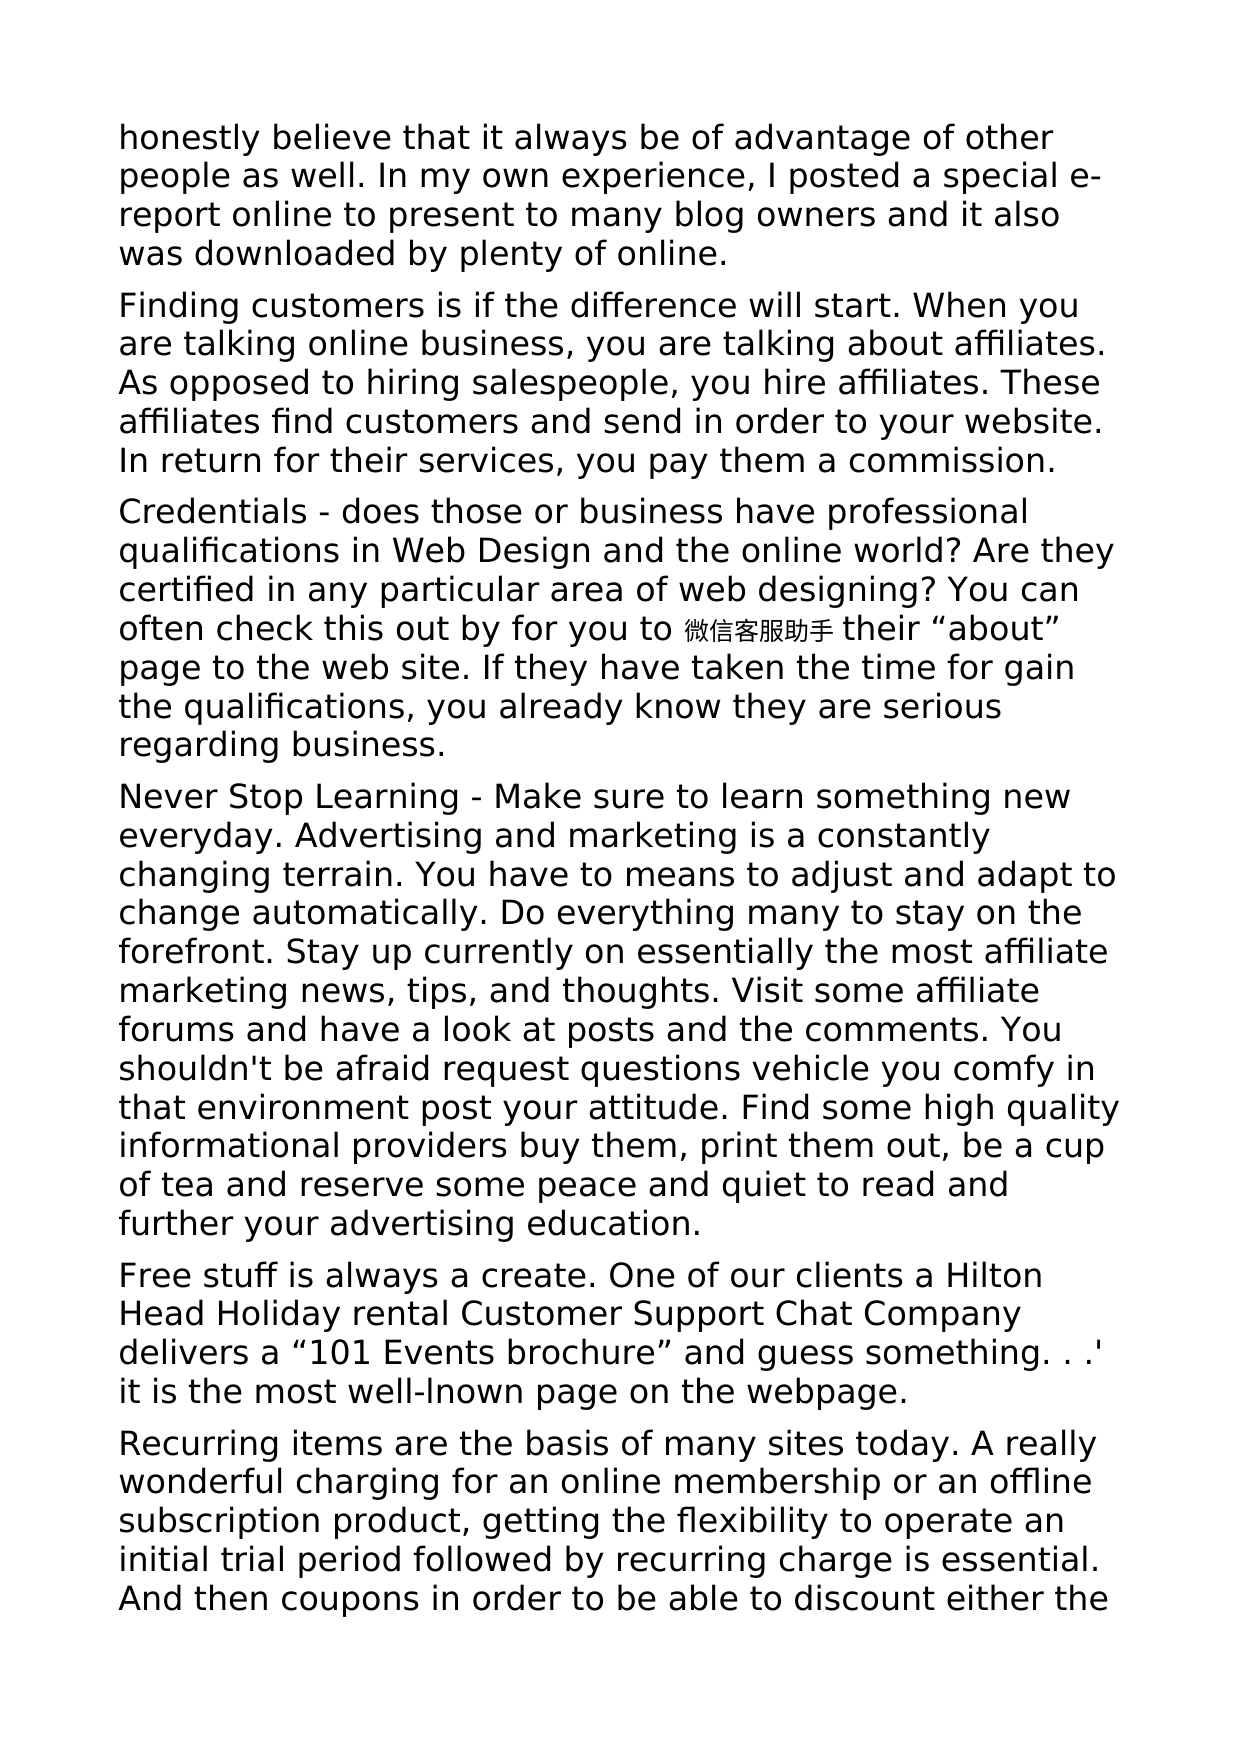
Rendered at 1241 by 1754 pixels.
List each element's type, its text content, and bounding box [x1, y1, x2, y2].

text Never Stop Learning - Make sure to learn something new everyday. Advertising and marketing is a constantly changing terrain. You have to means to adjust and adapt to change automatically. Do everything many to stay on the forefront. Stay up currently on essentially the most affiliate marketing news, tips, and thoughts. Visit some affiliate forums and have a look at posts and the comments. You shouldn't be afraid request questions vehicle you comfy in that environment post your attitude. Find some high quality informational providers buy them, print them out, be a cup of tea and reserve some peace and quiet to read and further your advertising education. [118, 777, 1122, 1243]
text Recurring items are the basis of many sites today. A really wonderful charging for an online membership or an offline subscription product, getting the flexibility to operate an initial trial period followed by recurring charge is essential. And then coupons in order to be able to discount either the [118, 1424, 1122, 1618]
text Credentials - does those or business have professional qualifications in Web Design and the online world? Are they certified in any particular area of web designing? You can often check this out by for you to 微信客服助手 their “about” page to the web site. If they have taken the time for gain the qualifications, you already know they are serious regarding business. [118, 493, 1122, 765]
text honestly believe that it always be of advantage of other people as well. In my own experience, I posted a special e-report online to present to many blog owners and it also was downloaded by plenty of online. [118, 118, 1122, 273]
text Finding customers is if the difference will start. When you are talking online business, you are talking about affiliates. As opposed to hiring salespeople, you hire affiliates. These affiliates find customers and send in order to your website. In return for their services, you pay them a commission. [118, 286, 1122, 480]
text Free stuff is always a create. One of our clients a Hilton Head Holiday rental Customer Support Chat Company delivers a “101 Events brochure” and guess something. . .' it is the most well-lnown page on the webpage. [118, 1256, 1122, 1411]
